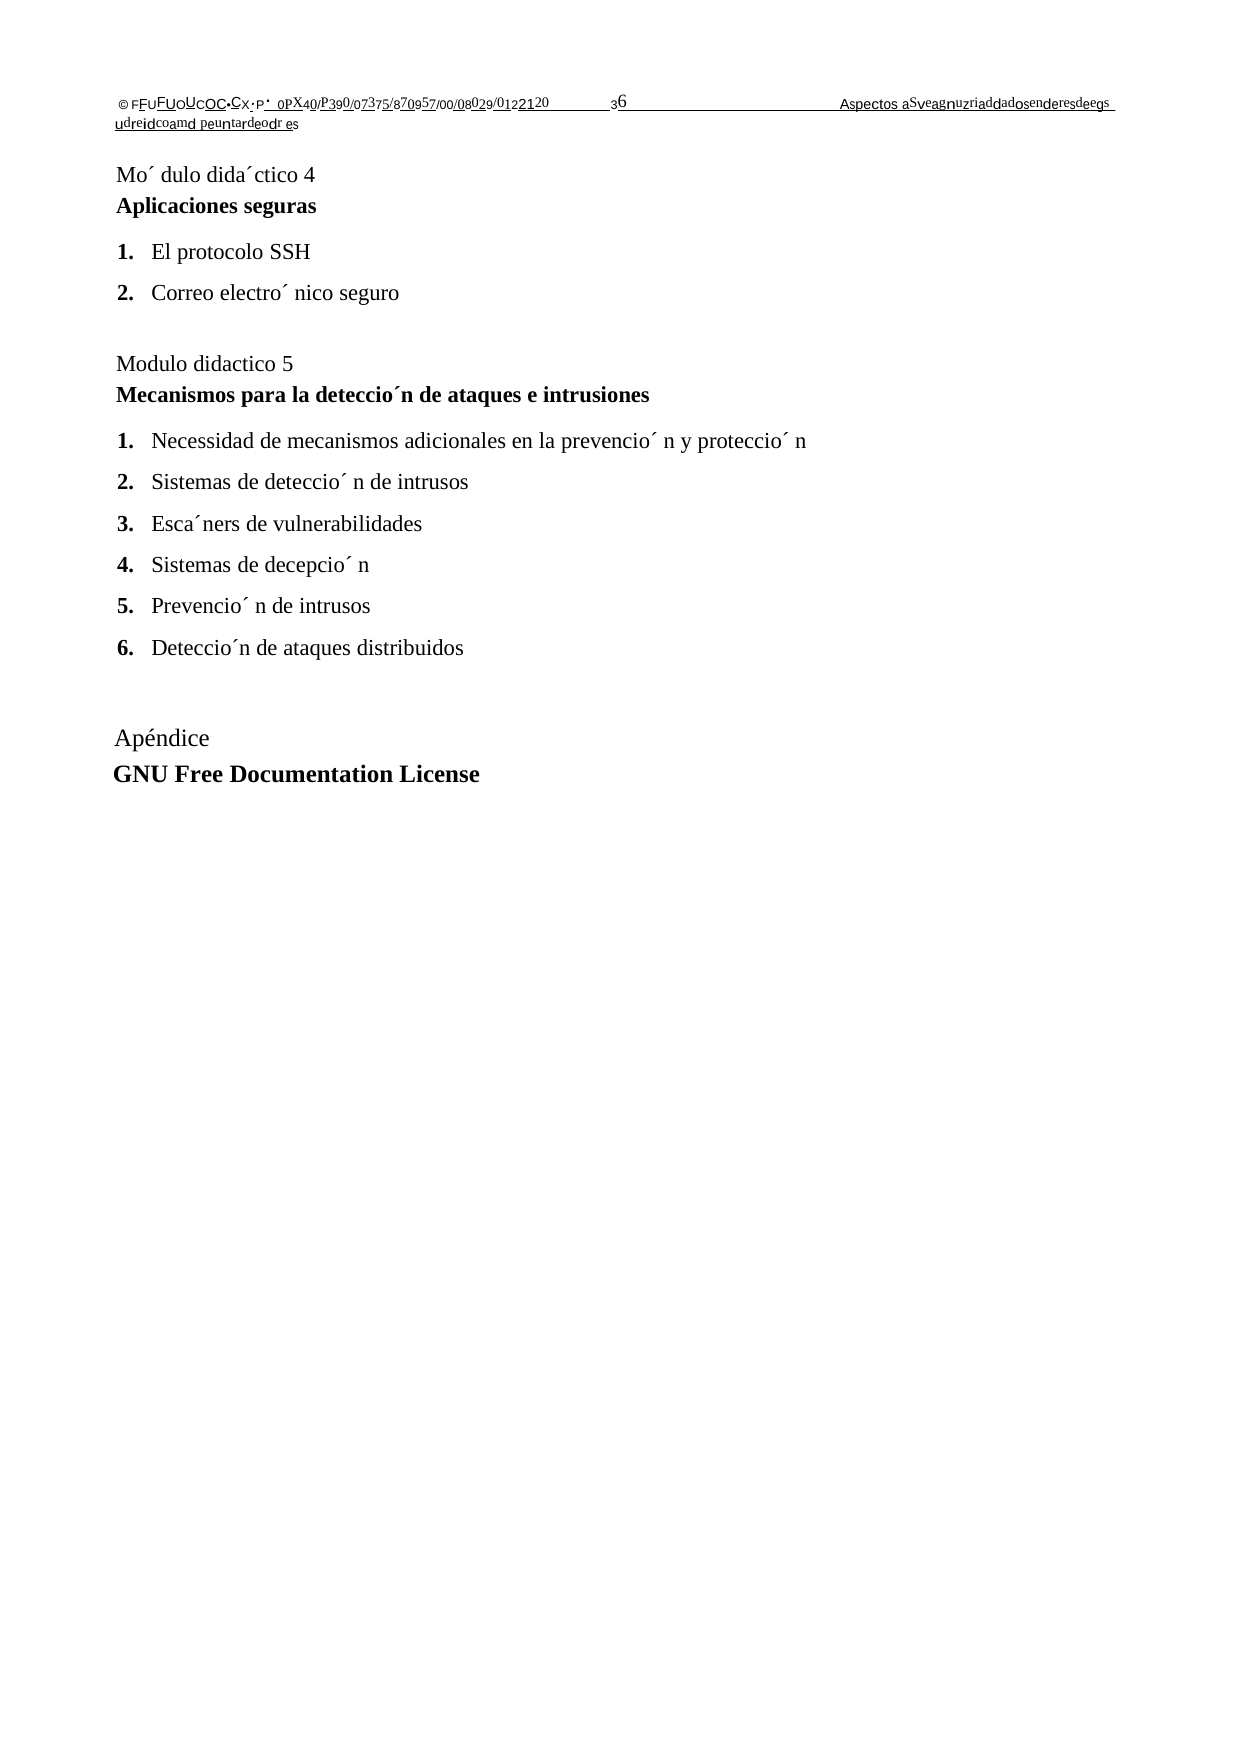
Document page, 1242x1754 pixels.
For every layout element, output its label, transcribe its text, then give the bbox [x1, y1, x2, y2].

text Apéndice [114, 729, 1137, 752]
text 2. Sistemas de deteccio´ n de intrusos [117, 469, 1137, 495]
text Modulo didactico 5 [116, 351, 1137, 377]
text GNU Free Documentation License [113, 760, 1137, 788]
text  FFUFUOUCOC•CX·P· 0PX40/P390/07375/870957/00/08029/0122120 36 Aspectos aSveagnuzriaddadosenderesdeegs udreidcoamd peuntardeodr es [114, 86, 1152, 133]
text Aplicaciones seguras [116, 193, 1137, 219]
text 1. El protocolo SSH [117, 239, 1137, 264]
text 1. Necessidad de mecanismos adicionales en la prevencio´ n y proteccio´ n [117, 428, 1137, 453]
text Mo´ dulo dida´ctico 4 [116, 162, 1137, 188]
text 3. Esca´ners de vulnerabilidades [117, 511, 1137, 536]
text 5. Prevencio´ n de intrusos [117, 593, 1137, 619]
text Mecanismos para la deteccio´n de ataques e intrusiones [116, 382, 1137, 407]
text 6. Deteccio´n de ataques distribuidos [117, 635, 1137, 660]
text 2. Correo electro´ nico seguro [117, 280, 1137, 306]
text 4. Sistemas de decepcio´ n [117, 552, 1137, 577]
